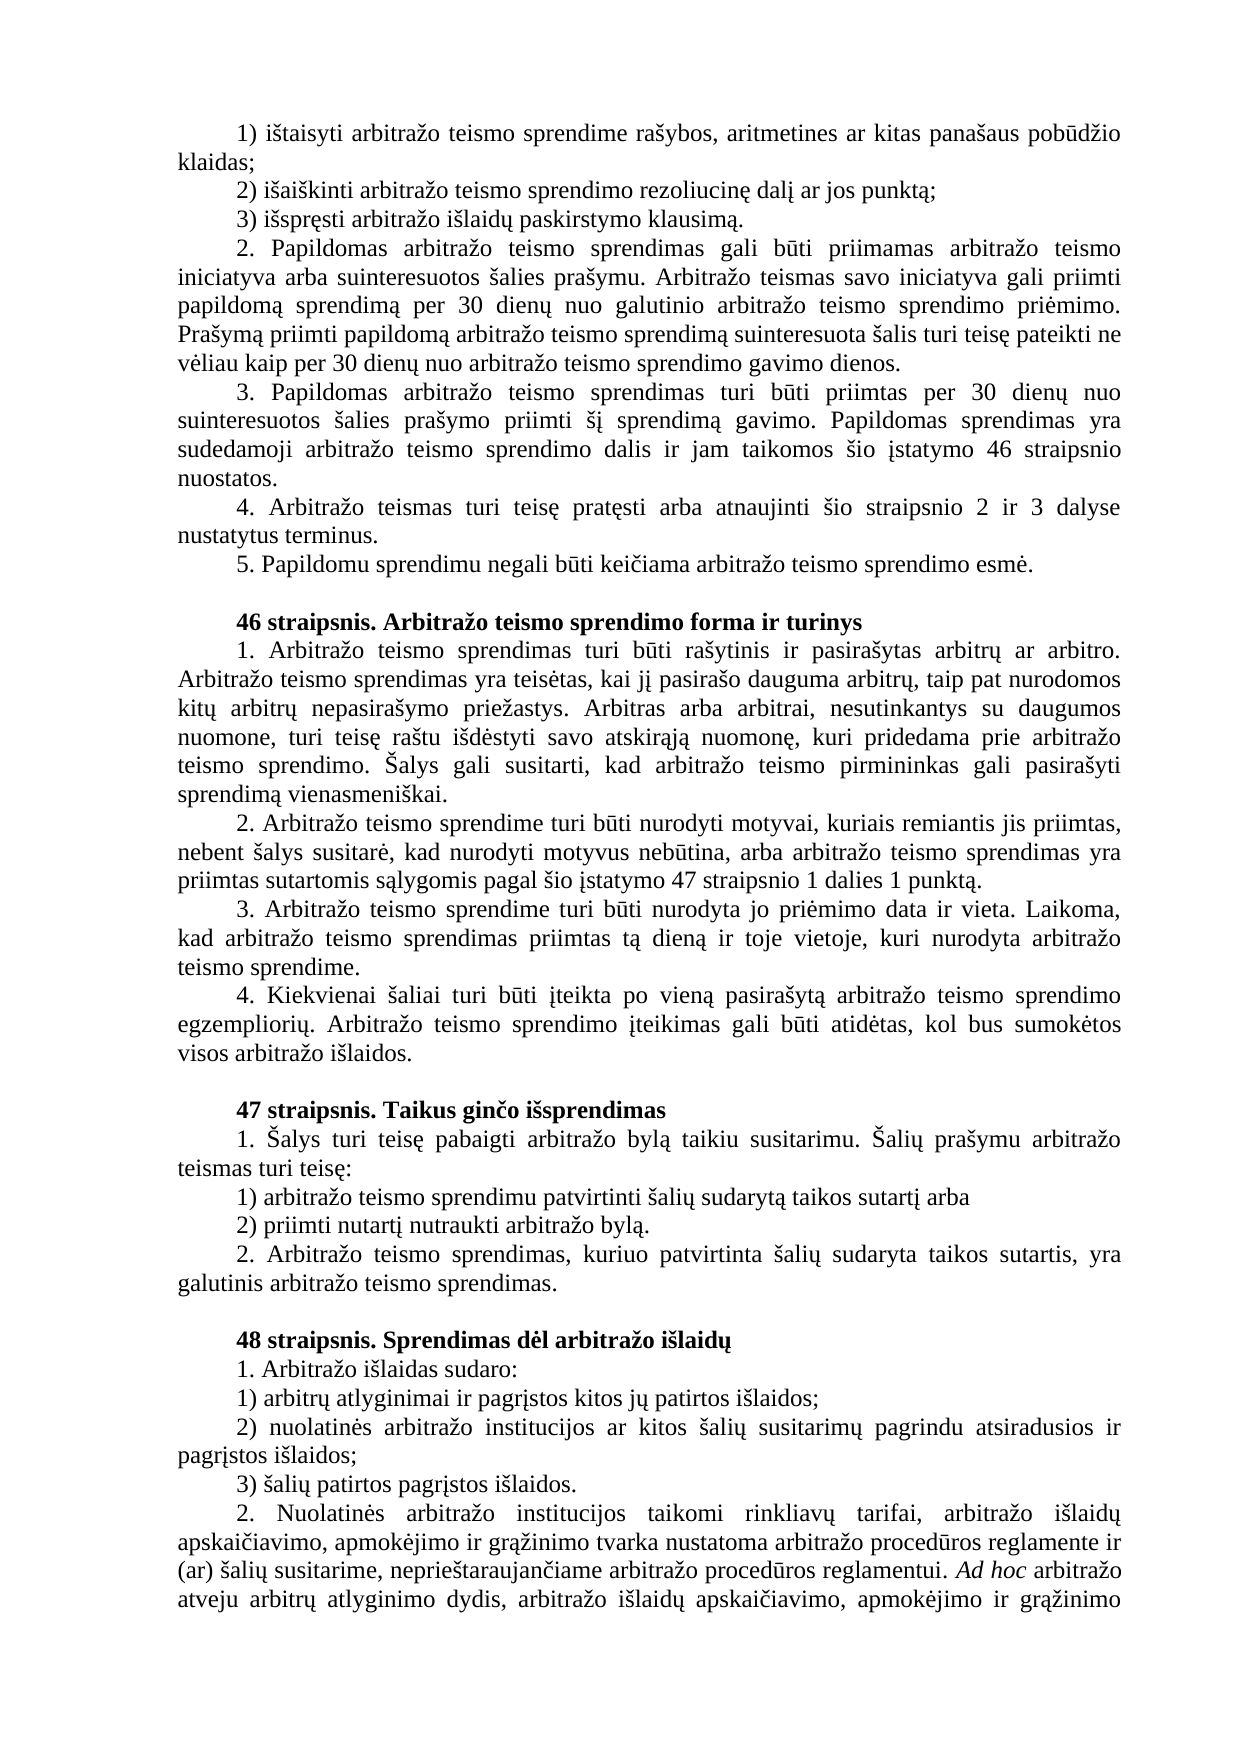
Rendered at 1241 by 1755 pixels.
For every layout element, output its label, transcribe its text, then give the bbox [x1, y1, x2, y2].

text 3. Arbitražo teismo sprendime turi būti nurodyta jo priėmimo data ir vieta. Laikoma, kad arbitražo teismo sprendimas priimtas tą dieną ir toje vietoje, kuri nurodyta arbitražo teismo sprendime. [177, 894, 1122, 981]
text 2) išaiškinti arbitražo teismo sprendimo rezoliucinę dalį ar jos punktą; [177, 176, 1122, 204]
text 1) arbitražo teismo sprendimu patvirtinti šalių sudarytą taikos sutartį arba [177, 1182, 1122, 1211]
text 2) nuolatinės arbitražo institucijos ar kitos šalių susitarimų pagrindu atsiradusios ir pagrįstos išlaidos; [177, 1412, 1122, 1469]
text 3) išspręsti arbitražo išlaidų paskirstymo klausimą. [177, 204, 1122, 233]
text 5. Papildomu sprendimu negali būti keičiama arbitražo teismo sprendimo esmė. [177, 549, 1122, 578]
text 46 straipsnis. Arbitražo teismo sprendimo forma ir turinys [177, 607, 1122, 636]
text 1) ištaisyti arbitražo teismo sprendime rašybos, aritmetines ar kitas panašaus pobūdžio klaidas; [177, 118, 1122, 176]
text 1. Arbitražo teismo sprendimas turi būti rašytinis ir pasirašytas arbitrų ar arbitro. Arbitražo teismo sprendimas yra teisėtas, kai jį pasirašo dauguma arbitrų, taip pat nurodomos kitų arbitrų nepasirašymo priežastys. Arbitras arba arbitrai, nesutinkantys su daugumos nuomone, turi teisę raštu išdėstyti savo atskirąją nuomonę, kuri pridedama prie arbitražo teismo sprendimo. Šalys gali susitarti, kad arbitražo teismo pirmininkas gali pasirašyti sprendimą vienasmeniškai. [177, 636, 1122, 808]
text 2. Arbitražo teismo sprendimas, kuriuo patvirtinta šalių sudaryta taikos sutartis, yra galutinis arbitražo teismo sprendimas. [177, 1239, 1122, 1297]
text 47 straipsnis. Taikus ginčo išsprendimas [177, 1096, 1122, 1124]
text 2. Nuolatinės arbitražo institucijos taikomi rinkliavų tarifai, arbitražo išlaidų apskaičiavimo, apmokėjimo ir grąžinimo tvarka nustatoma arbitražo procedūros reglamente ir (ar) šalių susitarime, neprieštaraujančiame arbitražo procedūros reglamentui. Ad hoc arbitražo atveju arbitrų atlyginimo dydis, arbitražo išlaidų apskaičiavimo, apmokėjimo ir grąžinimo [177, 1498, 1122, 1613]
text 2) priimti nutartį nutraukti arbitražo bylą. [177, 1211, 1122, 1239]
text 3) šalių patirtos pagrįstos išlaidos. [177, 1469, 1122, 1498]
text 4. Arbitražo teismas turi teisę pratęsti arba atnaujinti šio straipsnio 2 ir 3 dalyse nustatytus terminus. [177, 492, 1122, 549]
text 48 straipsnis. Sprendimas dėl arbitražo išlaidų [177, 1326, 1122, 1354]
text 4. Kiekvienai šaliai turi būti įteikta po vieną pasirašytą arbitražo teismo sprendimo egzempliorių. Arbitražo teismo sprendimo įteikimas gali būti atidėtas, kol bus sumokėtos visos arbitražo išlaidos. [177, 981, 1122, 1067]
text 3. Papildomas arbitražo teismo sprendimas turi būti priimtas per 30 dienų nuo suinteresuotos šalies prašymo priimti šį sprendimą gavimo. Papildomas sprendimas yra sudedamoji arbitražo teismo sprendimo dalis ir jam taikomos šio įstatymo 46 straipsnio nuostatos. [177, 377, 1122, 492]
text 1. Arbitražo išlaidas sudaro: [177, 1354, 1122, 1383]
text 1) arbitrų atlyginimai ir pagrįstos kitos jų patirtos išlaidos; [177, 1383, 1122, 1412]
text 2. Arbitražo teismo sprendime turi būti nurodyti motyvai, kuriais remiantis jis priimtas, nebent šalys susitarė, kad nurodyti motyvus nebūtina, arba arbitražo teismo sprendimas yra priimtas sutartomis sąlygomis pagal šio įstatymo 47 straipsnio 1 dalies 1 punktą. [177, 808, 1122, 894]
text 2. Papildomas arbitražo teismo sprendimas gali būti priimamas arbitražo teismo iniciatyva arba suinteresuotos šalies prašymu. Arbitražo teismas savo iniciatyva gali priimti papildomą sprendimą per 30 dienų nuo galutinio arbitražo teismo sprendimo priėmimo. Prašymą priimti papildomą arbitražo teismo sprendimą suinteresuota šalis turi teisę pateikti ne vėliau kaip per 30 dienų nuo arbitražo teismo sprendimo gavimo dienos. [177, 233, 1122, 377]
text 1. Šalys turi teisę pabaigti arbitražo bylą taikiu susitarimu. Šalių prašymu arbitražo teismas turi teisę: [177, 1124, 1122, 1182]
